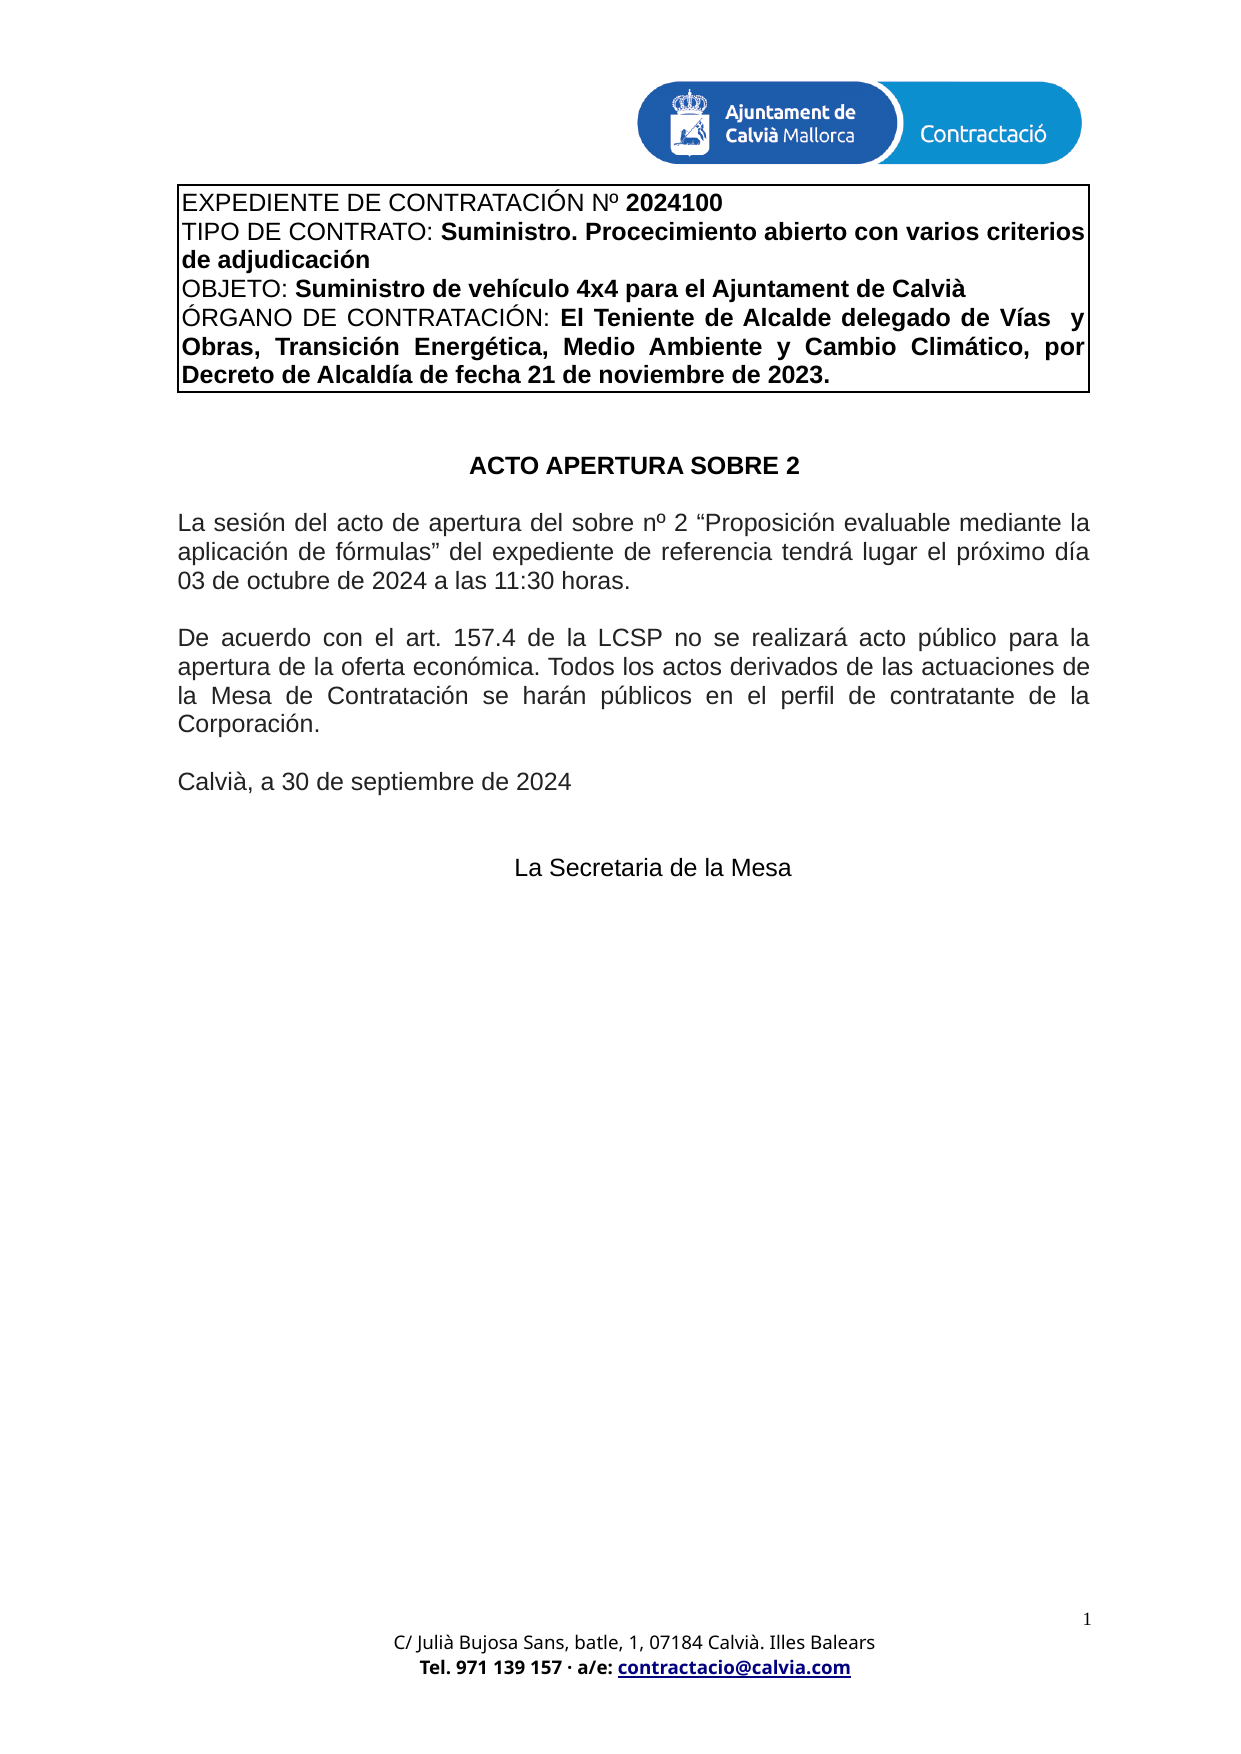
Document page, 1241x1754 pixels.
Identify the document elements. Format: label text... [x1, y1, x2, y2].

text ÓRGANO DE CONTRATACIÓN: El Teniente de Alcalde delegado de Vías y Obras, Transición Energética, Medio Ambiente y Cambio Climático, por Decreto de Alcaldía de fecha 21 de noviembre de 2023. [179, 298, 1088, 391]
list La Secretaria de la Mesa [177, 853, 1091, 882]
text TIPO DE CONTRATO: Suministro. Procecimiento abierto con varios criterios de adjudicación [179, 212, 1088, 270]
text ACTO APERTURA SOBRE 2 [177, 451, 1091, 479]
list De acuerdo con el art. 157.4 de la LCSP no se realizará acto público para la apertura de la oferta económica. Todos los actos derivados de las actuaciones de la Mesa de Contratación se harán públicos en el perfil de contratante de la Corporación. [177, 623, 1091, 738]
list Calvià, a 30 de septiembre de 2024 [177, 738, 1091, 796]
list La sesión del acto de apertura del sobre nº 2 “Proposición evaluable mediante la aplicación de fórmulas” del expediente de referencia tendrá lugar el próximo día 03 de octubre de 2024 a las 11:30 horas. [177, 508, 1091, 594]
text EXPEDIENTE DE CONTRATACIÓN Nº 2024100 [179, 186, 1088, 212]
picture [633, 78, 1086, 167]
text OBJETO: Suministro de vehículo 4x4 para el Ajuntament de Calvià [179, 270, 1088, 298]
